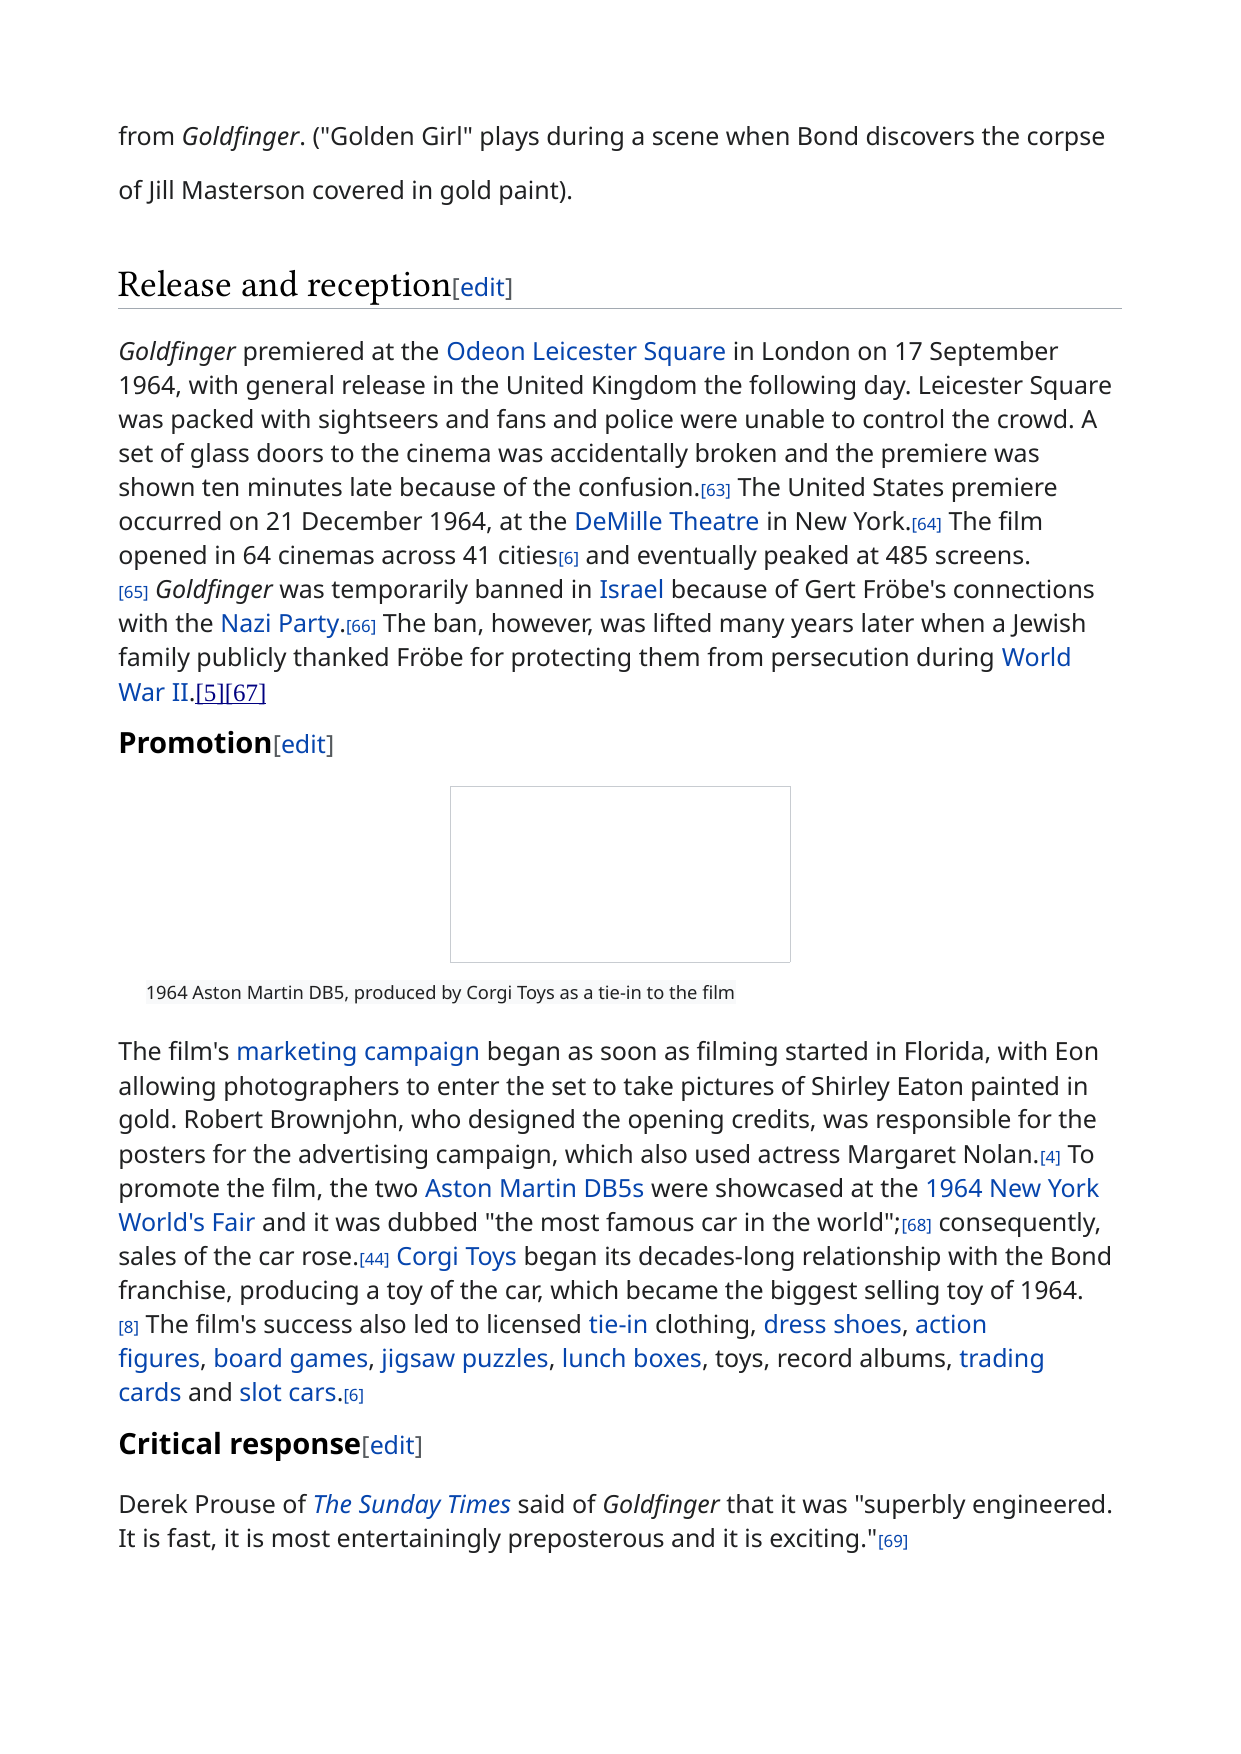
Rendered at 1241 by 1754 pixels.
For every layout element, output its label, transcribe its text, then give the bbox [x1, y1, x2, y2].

text The film's marketing campaign began as soon as filming started in Florida, with Eon allowing photographers to enter the set to take pictures of Shirley Eaton painted in gold. Robert Brownjohn, who designed the opening credits, was responsible for the posters for the advertising campaign, which also used actress Margaret Nolan.[4] To promote the film, the two Aston Martin DB5s were showcased at the 1964 New York World's Fair and it was dubbed "the most famous car in the world";[68] consequently, sales of the car rose.[44] Corgi Toys began its decades-long relationship with the Bond franchise, producing a toy of the car, which became the biggest selling toy of 1964.[8] The film's success also led to licensed tie-in clothing, dress shoes, action figures, board games, jigsaw puzzles, lunch boxes, toys, record albums, trading cards and slot cars.[6] [118, 1034, 1122, 1409]
text Derek Prouse of The Sunday Times said of Goldfinger that it was "superbly engineered. It is fast, it is most entertainingly preposterous and it is exciting."[69] [118, 1487, 1122, 1555]
subtitle Release and reception[edit] [118, 262, 1122, 308]
subtitle Promotion[edit] [118, 723, 1122, 762]
text 1964 Aston Martin DB5, produced by Corgi Toys as a tie-in to the film [123, 979, 1122, 1004]
text Goldfinger premiered at the Odeon Leicester Square in London on 17 September 1964, with general release in the United Kingdom the following day. Leicester Square was packed with sightseers and fans and police were unable to control the crowd. A set of glass doors to the cinema was accidentally broken and the premiere was shown ten minutes late because of the confusion.[63] The United States premiere occurred on 21 December 1964, at the DeMille Theatre in New York.[64] The film opened in 64 cinemas across 41 cities[6] and eventually peaked at 485 screens.[65] Goldfinger was temporarily banned in Israel because of Gert Fröbe's connections with the Nazi Party.[66] The ban, however, was lifted many years later when a Jewish family publicly thanked Fröbe for protecting them from persecution during World War II.[5][67] [118, 333, 1122, 708]
text from Goldfinger. ("Golden Girl" plays during a scene when Bond discovers the corpse of Jill Masterson covered in gold paint). [118, 118, 1122, 207]
subtitle Critical response[edit] [118, 1423, 1122, 1463]
